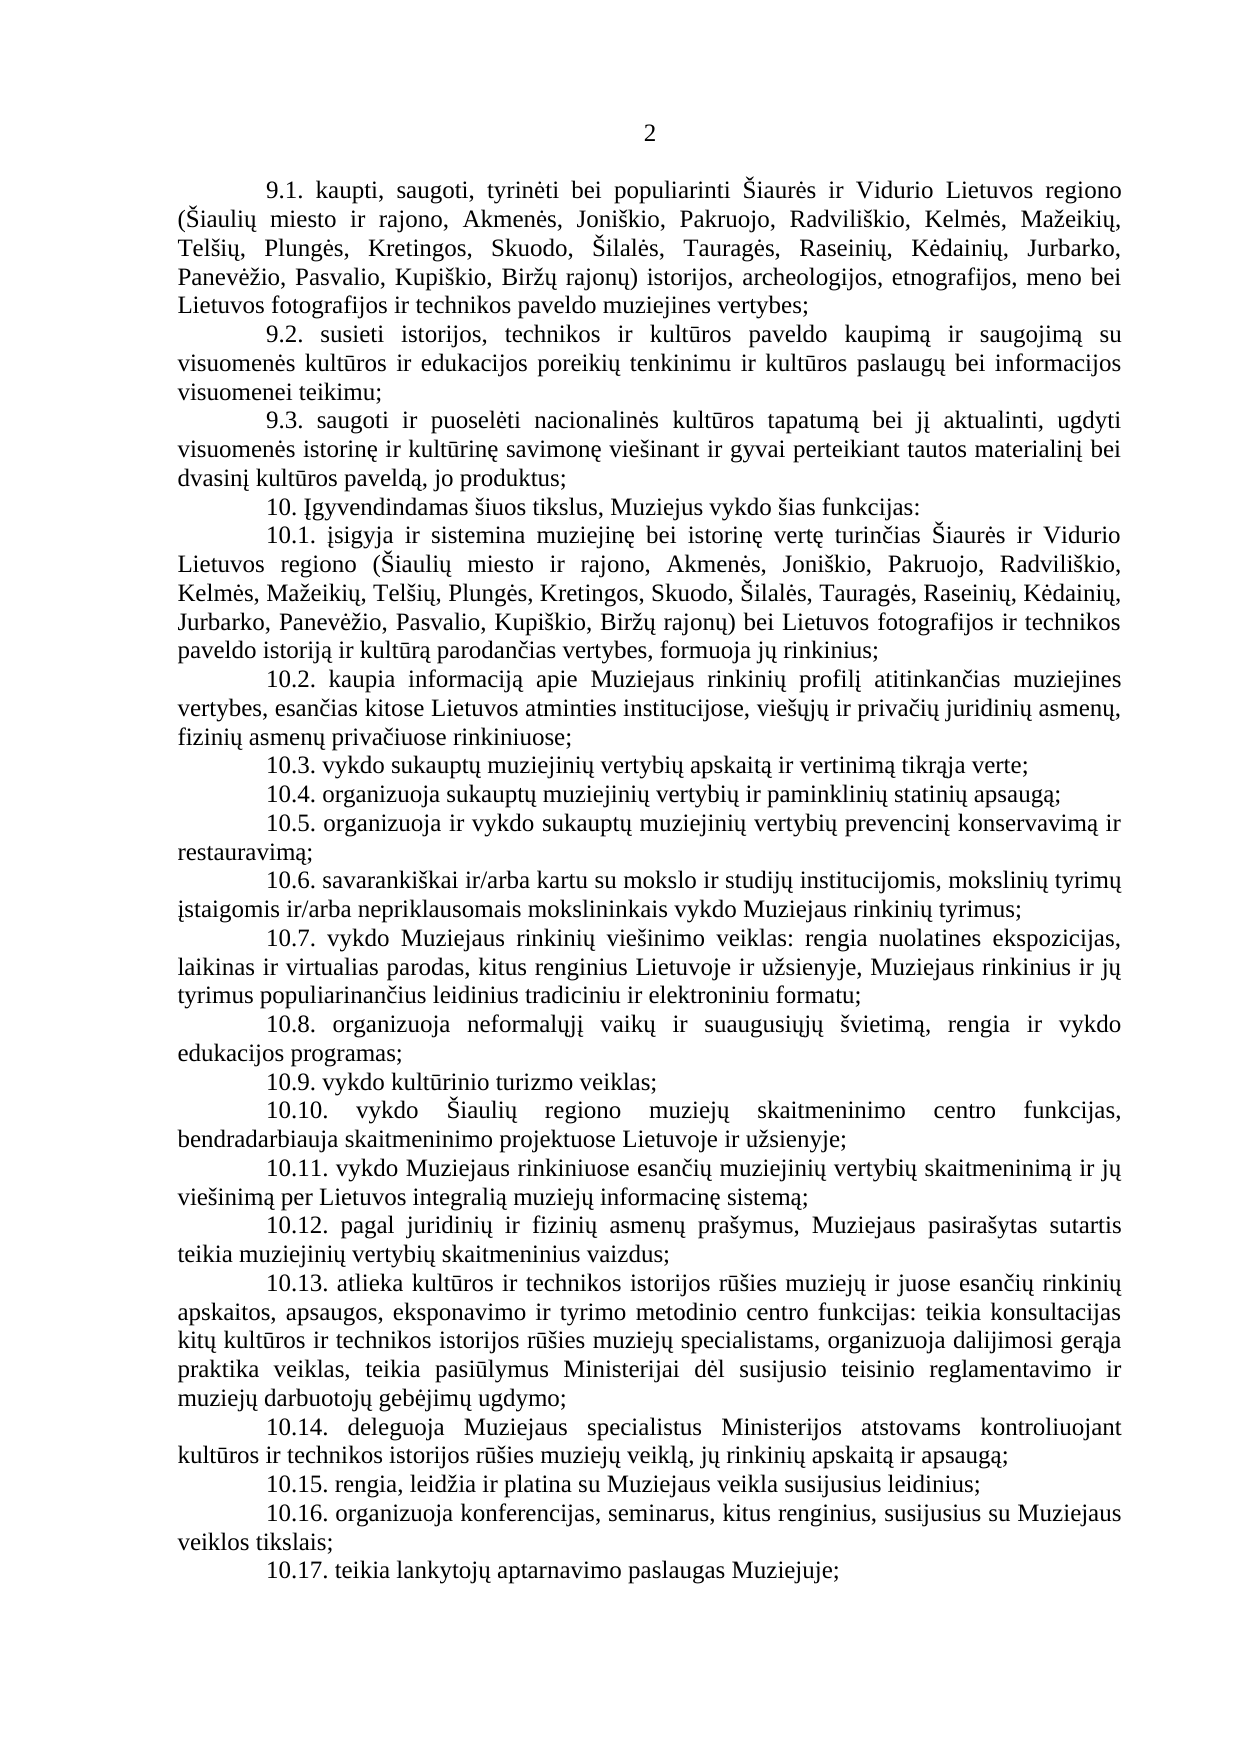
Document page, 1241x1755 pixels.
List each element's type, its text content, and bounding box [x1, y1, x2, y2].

text 10.14. deleguoja Muziejaus specialistus Ministerijos atstovams kontroliuojant kultūros ir technikos istorijos rūšies muziejų veiklą, jų rinkinių apskaitą ir apsaugą; [177, 1412, 1122, 1469]
text 10.13. atlieka kultūros ir technikos istorijos rūšies muziejų ir juose esančių rinkinių apskaitos, apsaugos, eksponavimo ir tyrimo metodinio centro funkcijas: teikia konsultacijas kitų kultūros ir technikos istorijos rūšies muziejų specialistams, organizuoja dalijimosi gerąja praktika veiklas, teikia pasiūlymus Ministerijai dėl susijusio teisinio reglamentavimo ir muziejų darbuotojų gebėjimų ugdymo; [177, 1268, 1122, 1412]
text 10.16. organizuoja konferencijas, seminarus, kitus renginius, susijusius su Muziejaus veiklos tikslais; [177, 1498, 1122, 1556]
text 10.4. organizuoja sukauptų muziejinių vertybių ir paminklinių statinių apsaugą; [177, 779, 1122, 808]
text 9.3. saugoti ir puoselėti nacionalinės kultūros tapatumą bei jį aktualinti, ugdyti visuomenės istorinę ir kultūrinę savimonę viešinant ir gyvai perteikiant tautos materialinį bei dvasinį kultūros paveldą, jo produktus; [177, 406, 1122, 492]
text 10.5. organizuoja ir vykdo sukauptų muziejinių vertybių prevencinį konservavimą ir restauravimą; [177, 808, 1122, 866]
text 9.2. susieti istorijos, technikos ir kultūros paveldo kaupimą ir saugojimą su visuomenės kultūros ir edukacijos poreikių tenkinimu ir kultūros paslaugų bei informacijos visuomenei teikimu; [177, 319, 1122, 406]
text 10.17. teikia lankytojų aptarnavimo paslaugas Muziejuje; [177, 1556, 1122, 1584]
text 10.1. įsigyja ir sistemina muziejinę bei istorinę vertę turinčias Šiaurės ir Vidurio Lietuvos regiono (Šiaulių miesto ir rajono, Akmenės, Joniškio, Pakruojo, Radviliškio, Kelmės, Mažeikių, Telšių, Plungės, Kretingos, Skuodo, Šilalės, Tauragės, Raseinių, Kėdainių, Jurbarko, Panevėžio, Pasvalio, Kupiškio, Biržų rajonų) bei Lietuvos fotografijos ir technikos paveldo istoriją ir kultūrą parodančias vertybes, formuoja jų rinkinius; [177, 521, 1122, 664]
text 10.8. organizuoja neformalųjį vaikų ir suaugusiųjų švietimą, rengia ir vykdo edukacijos programas; [177, 1009, 1122, 1067]
text 10.3. vykdo sukauptų muziejinių vertybių apskaitą ir vertinimą tikrąja verte; [177, 751, 1122, 779]
text 10. Įgyvendindamas šiuos tikslus, Muziejus vykdo šias funkcijas: [177, 492, 1122, 521]
text 10.11. vykdo Muziejaus rinkiniuose esančių muziejinių vertybių skaitmeninimą ir jų viešinimą per Lietuvos integralią muziejų informacinę sistemą; [177, 1153, 1122, 1211]
text 10.2. kaupia informaciją apie Muziejaus rinkinių profilį atitinkančias muziejines vertybes, esančias kitose Lietuvos atminties institucijose, viešųjų ir privačių juridinių asmenų, fizinių asmenų privačiuose rinkiniuose; [177, 664, 1122, 751]
text 10.7. vykdo Muziejaus rinkinių viešinimo veiklas: rengia nuolatines ekspozicijas, laikinas ir virtualias parodas, kitus renginius Lietuvoje ir užsienyje, Muziejaus rinkinius ir jų tyrimus populiarinančius leidinius tradiciniu ir elektroniniu formatu; [177, 923, 1122, 1009]
text 10.12. pagal juridinių ir fizinių asmenų prašymus, Muziejaus pasirašytas sutartis teikia muziejinių vertybių skaitmeninius vaizdus; [177, 1211, 1122, 1268]
text 10.15. rengia, leidžia ir platina su Muziejaus veikla susijusius leidinius; [177, 1469, 1122, 1498]
text 10.10. vykdo Šiaulių regiono muziejų skaitmeninimo centro funkcijas, bendradarbiauja skaitmeninimo projektuose Lietuvoje ir užsienyje; [177, 1096, 1122, 1153]
text 10.6. savarankiškai ir/arba kartu su mokslo ir studijų institucijomis, mokslinių tyrimų įstaigomis ir/arba nepriklausomais mokslininkais vykdo Muziejaus rinkinių tyrimus; [177, 866, 1122, 923]
text 10.9. vykdo kultūrinio turizmo veiklas; [177, 1067, 1122, 1096]
text 9.1. kaupti, saugoti, tyrinėti bei populiarinti Šiaurės ir Vidurio Lietuvos regiono (Šiaulių miesto ir rajono, Akmenės, Joniškio, Pakruojo, Radviliškio, Kelmės, Mažeikių, Telšių, Plungės, Kretingos, Skuodo, Šilalės, Tauragės, Raseinių, Kėdainių, Jurbarko, Panevėžio, Pasvalio, Kupiškio, Biržų rajonų) istorijos, archeologijos, etnografijos, meno bei Lietuvos fotografijos ir technikos paveldo muziejines vertybes; [177, 176, 1122, 319]
